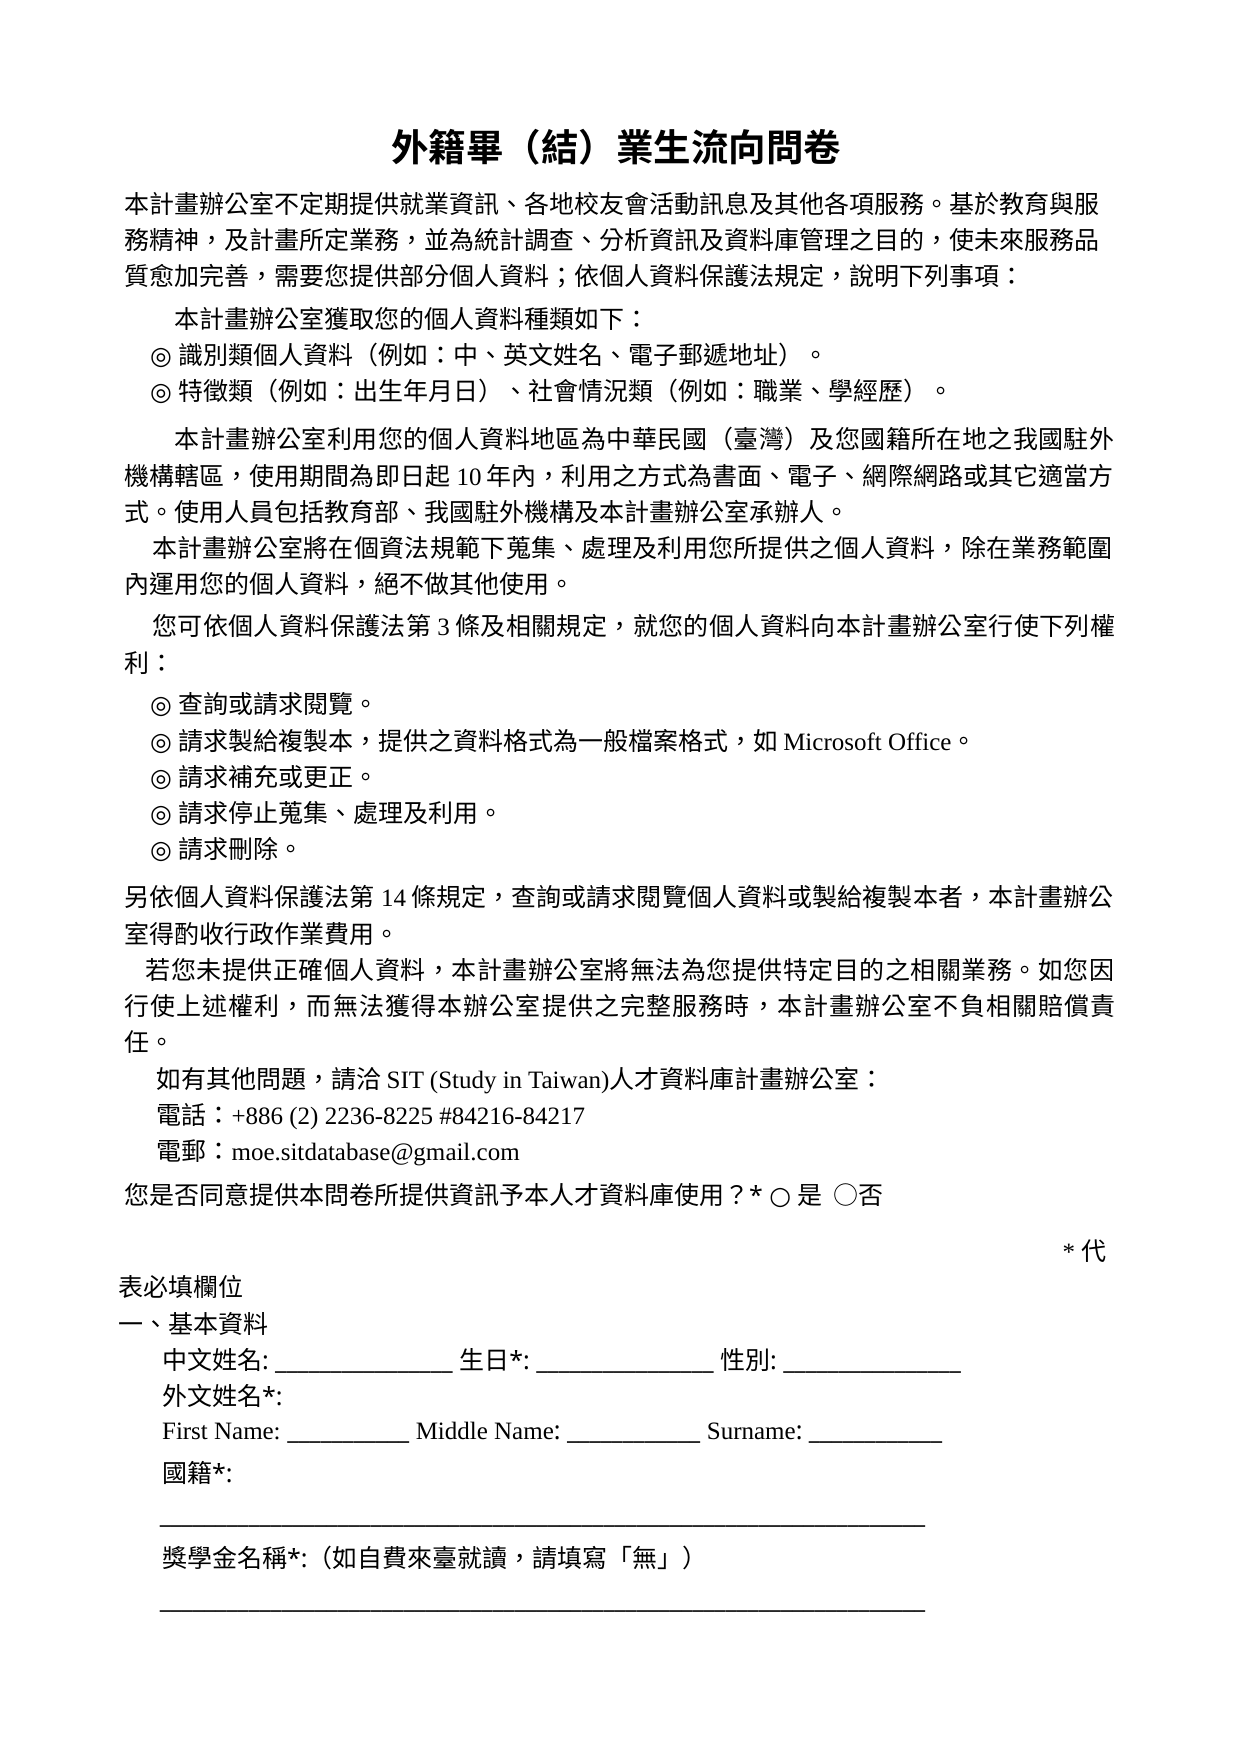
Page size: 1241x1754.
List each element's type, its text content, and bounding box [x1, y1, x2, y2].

text 外文姓名*: [118, 1377, 1122, 1413]
text 中文姓名: ________________ 生日*: ________________ 性別: ________________ [118, 1340, 1122, 1377]
text 一、基本資料 [118, 1304, 1122, 1340]
text 國籍*: [118, 1454, 1122, 1490]
text _____________________________________________________________________ [118, 1497, 1122, 1531]
table_header 本計畫辦公室不定期提供就業資訊、各地校友會活動訊息及其他各項服務。基於教育與服務精神，及計畫所定業務，並為統計調查、分析資訊及資料庫管理之目的，使未來服務品質愈加完善，需要您提供部分個人資料；依個人資料保護法規定，說明下列事項： 本計畫辦公室獲取您的個人資料種類如下： ◎ 識別類個人資料（例如：中、英文姓名、電子郵遞地址）。 ◎ 特徵類（例如：出生年月日）、社會情況類（例如：職業、學經歷）。 本計畫辦公室利用您的個人資料地區為中華民國（臺灣）及您國籍所在地之我國駐外機構轄區，使用期間為即日起10年內，利用之方式為書面、電子、網際網路或其它適當方式。使用人員包括教育部、我國駐外機構及本計畫辦公室承辦人。 本計畫辦公室將在個資法規範下蒐集、處理及利用您所提供之個人資料，除在業務範圍內運用您的個人資料，絕不做其他使用。 您可依個人資料保護法第3條及相關規定，就您的個人資料向本計畫辦公室行使下列權利： ◎ 查詢或請求閱覽。 ◎ 請求製給複製本，提供之資料格式為一般檔案格式，如Microsoft Office。 ◎ 請求補充或更正。 ◎ 請求停止蒐集、處理及利用。 ◎ 請求刪除。 另依個人資料保護法第14條規定，查詢或請求閱覽個人資料或製給複製本者，本計畫辦公室得酌收行政作業費用。 若您未提供正確個人資料，本計畫辦公室將無法為您提供特定目的之相關業務。如您因行使上述權利，而無法獲得本辦公室提供之完整服務時，本計畫辦公室不負相關賠償責任。 如有其他問題，請洽SIT (Study in Taiwan)人才資料庫計畫辦公室： 電話：+886 (2) 2236-8225 #84216-84217 電郵：moe.sitdatabase@gmail.com 您是否同意提供本問卷所提供資訊予本人才資料庫使用？* ○ 是 ○否 [118, 173, 1122, 1232]
text First Name: ___________ Middle Name: ____________ Surname: ____________ [118, 1413, 1122, 1447]
text 外籍畢（結）業生流向問卷 [118, 118, 1122, 172]
text _____________________________________________________________________ [118, 1581, 1122, 1616]
text * 代表必填欄位 [118, 1232, 1122, 1304]
text 獎學金名稱*:（如自費來臺就讀，請填寫「無」） [118, 1538, 1122, 1574]
